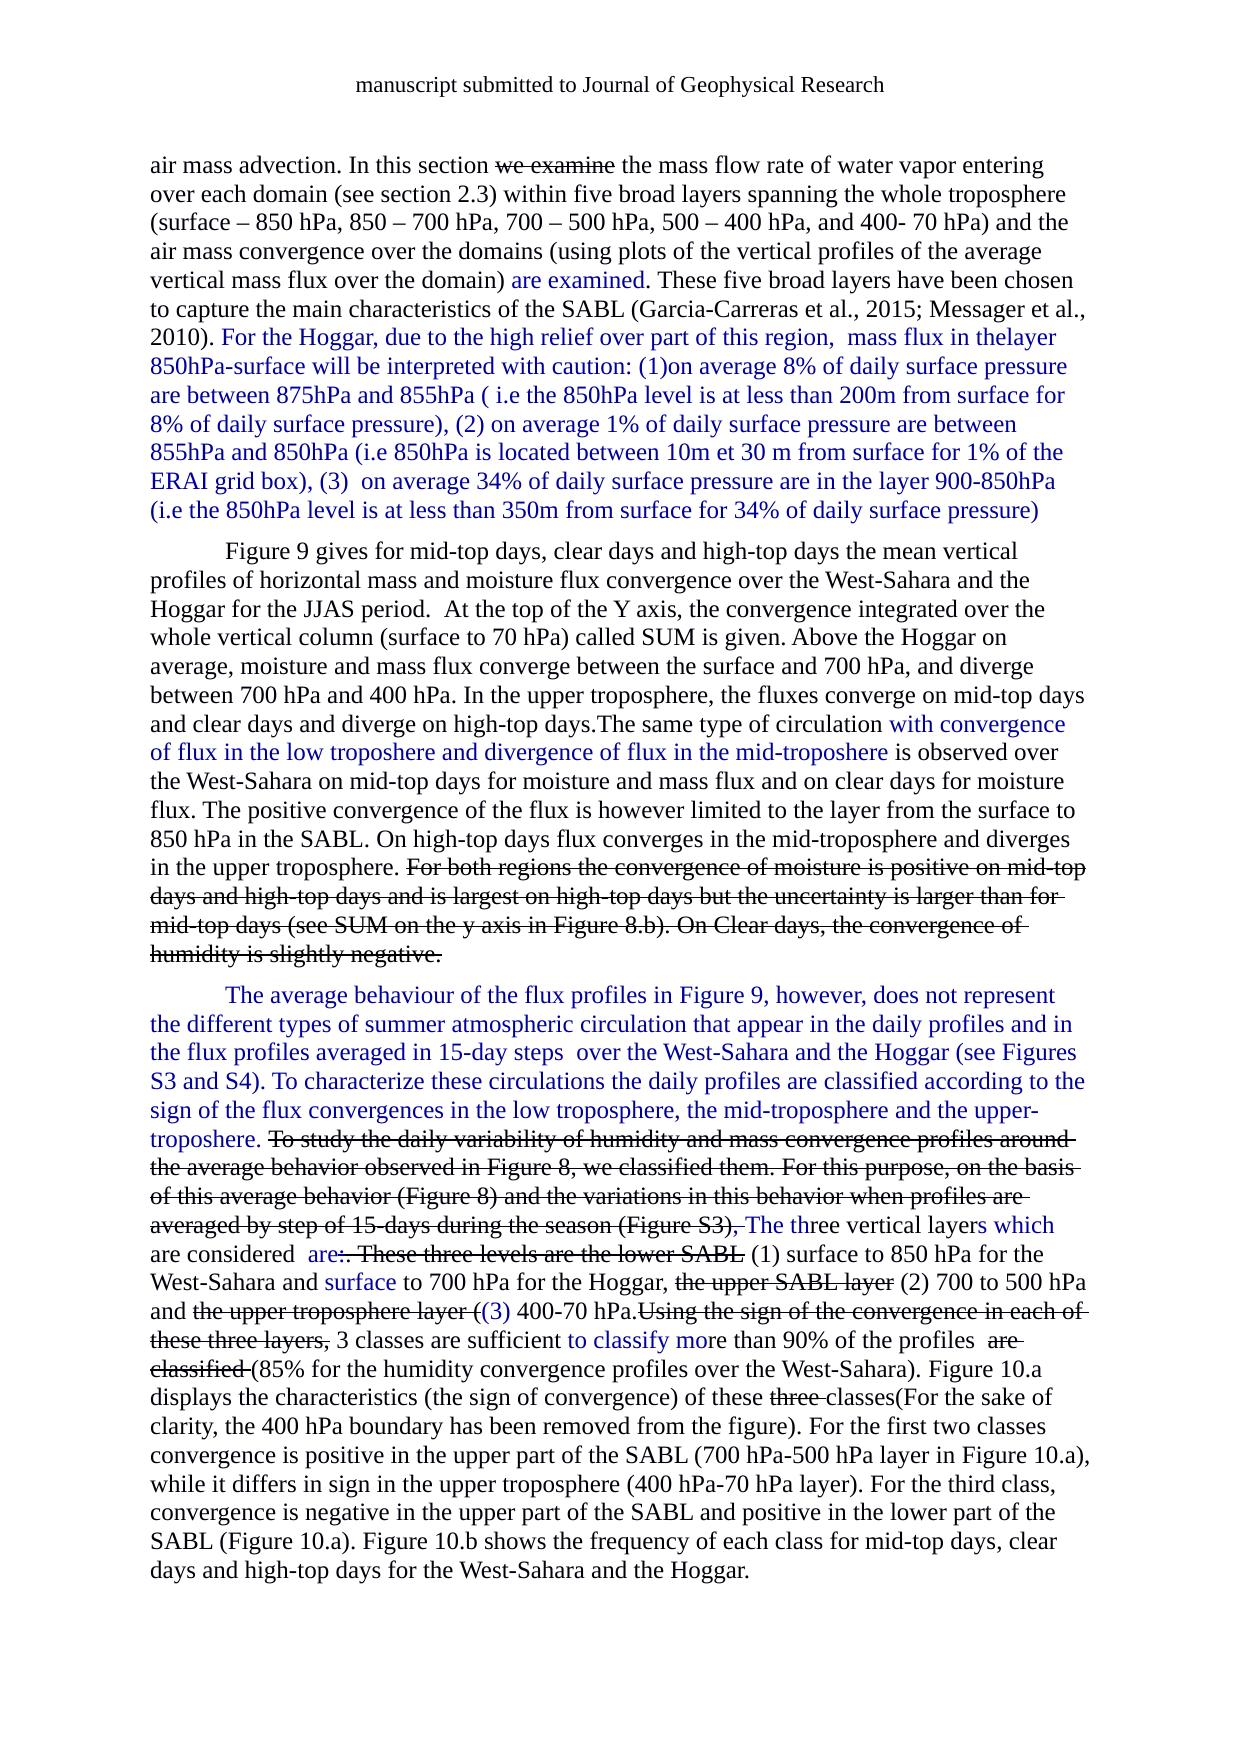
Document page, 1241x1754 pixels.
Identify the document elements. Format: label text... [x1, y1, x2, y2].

text Figure 9 gives for mid-top days, clear days and high-top days the mean vertical profiles of horizontal mass and moisture flux convergence over the West-Sahara and the Hoggar for the JJAS period. At the top of the Y axis, the convergence integrated over the whole vertical column (surface to 70 hPa) called SUM is given. Above the Hoggar on average, moisture and mass flux converge between the surface and 700 hPa, and diverge between 700 hPa and 400 hPa. In the upper troposphere, the fluxes converge on mid-top days and clear days and diverge on high-top days.The same type of circulation with convergence of flux in the low troposhere and divergence of flux in the mid-troposhere is observed over the West-Sahara on mid-top days for moisture and mass flux and on clear days for moisture flux. The positive convergence of the flux is however limited to the layer from the surface to 850 hPa in the SABL. On high-top days flux converges in the mid-troposphere and diverges in the upper troposphere. For both regions the convergence of moisture is positive on mid-top days and high-top days and is largest on high-top days but the uncertainty is larger than for mid-top days (see SUM on the y axis in Figure 8.b). On Clear days, the convergence of humidity is slightly negative. [150, 536, 1090, 967]
text air mass advection. In this section we examine the mass flow rate of water vapor entering over each domain (see section 2.3) within five broad layers spanning the whole troposphere (surface – 850 hPa, 850 – 700 hPa, 700 – 500 hPa, 500 – 400 hPa, and 400- 70 hPa) and the air mass convergence over the domains (using plots of the vertical profiles of the average vertical mass flux over the domain) are examined. These five broad layers have been chosen to capture the main characteristics of the SABL (Garcia-Carreras et al., 2015; Messager et al., 2010). For the Hoggar, due to the high relief over part of this region, mass flux in thelayer 850hPa-surface will be interpreted with caution: (1)on average 8% of daily surface pressure are between 875hPa and 855hPa ( i.e the 850hPa level is at less than 200m from surface for 8% of daily surface pressure), (2) on average 1% of daily surface pressure are between 855hPa and 850hPa (i.e 850hPa is located between 10m et 30 m from surface for 1% of the ERAI grid box), (3) on average 34% of daily surface pressure are in the layer 900-850hPa (i.e the 850hPa level is at less than 350m from surface for 34% of daily surface pressure) [150, 150, 1090, 524]
text The average behaviour of the flux profiles in Figure 9, however, does not represent the different types of summer atmospheric circulation that appear in the daily profiles and in the flux profiles averaged in 15-day steps over the West-Sahara and the Hoggar (see Figures S3 and S4). To characterize these circulations the daily profiles are classified according to the sign of the flux convergences in the low troposphere, the mid-troposphere and the upper-troposhere. To study the daily variability of humidity and mass convergence profiles around the average behavior observed in Figure 8, we classified them. For this purpose, on the basis of this average behavior (Figure 8) and the variations in this behavior when profiles are averaged by step of 15-days during the season (Figure S3), The three vertical layers which are considered are:. These three levels are the lower SABL (1) surface to 850 hPa for the West-Sahara and surface to 700 hPa for the Hoggar, the upper SABL layer (2) 700 to 500 hPa and the upper troposphere layer ((3) 400-70 hPa.Using the sign of the convergence in each of these three layers, 3 classes are sufficient to classify more than 90% of the profiles are classified (85% for the humidity convergence profiles over the West-Sahara). Figure 10.a displays the characteristics (the sign of convergence) of these three classes(For the sake of clarity, the 400 hPa boundary has been removed from the figure). For the first two classes convergence is positive in the upper part of the SABL (700 hPa-500 hPa layer in Figure 10.a), while it differs in sign in the upper troposphere (400 hPa-70 hPa layer). For the third class, convergence is negative in the upper part of the SABL and positive in the lower part of the SABL (Figure 10.a). Figure 10.b shows the frequency of each class for mid-top days, clear days and high-top days for the West-Sahara and the Hoggar. [150, 980, 1090, 1584]
